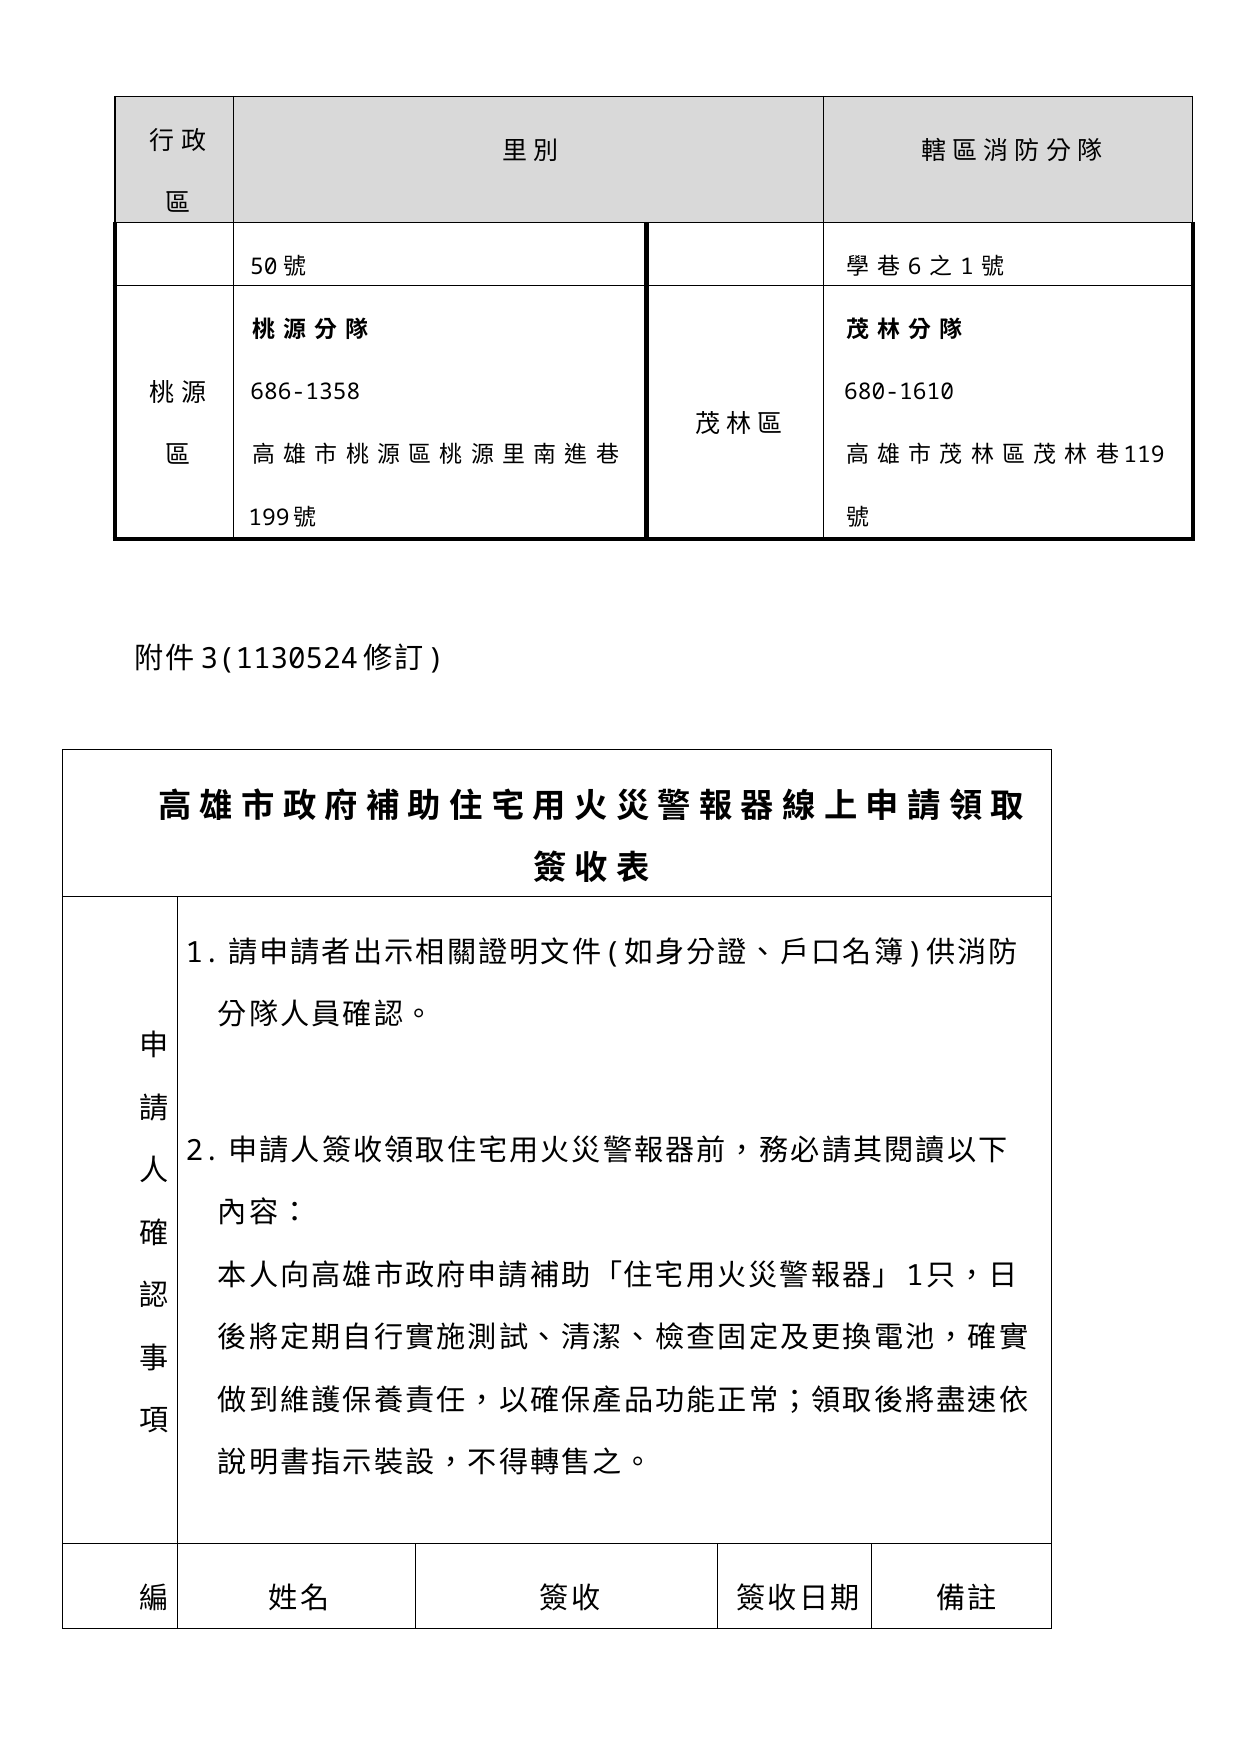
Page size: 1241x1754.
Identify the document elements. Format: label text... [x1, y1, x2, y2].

table_cell [117, 223, 233, 285]
table_cell 簽收日期 [718, 1544, 871, 1627]
table_cell 50號 [234, 223, 644, 285]
table_cell 姓名 [178, 1544, 415, 1627]
table_cell 請申請者出示相關證明文件(如身分證、戶口名簿)供消防分隊人員確認。 申請人簽收領取住宅用火災警報器前，務必請其閱讀以下內容： 本人向高雄市政府申請補助「住宅用火災警報器」1只，日後將定期自行實施測試、清潔、檢查固定及更換電池，確實做到維護保養責任，以確保產品功能正常；領取後將盡速依說明書指示裝設，不得轉售之。 [178, 897, 1051, 1543]
table_header 轄區消防分隊 [824, 97, 1192, 222]
table_cell 學巷6之1號 [824, 223, 1191, 285]
table_cell 簽收 [416, 1544, 717, 1627]
table_header 高雄市政府補助住宅用火災警報器線上申請領取簽收表 [63, 750, 1051, 896]
table_cell 茂林分隊 680-1610 高雄市茂林區茂林巷119號 [824, 286, 1191, 536]
table_cell 桃源區 [117, 286, 233, 536]
table_cell 編 [63, 1544, 177, 1627]
table_cell [649, 223, 823, 285]
table_cell 茂林區 [649, 286, 823, 536]
table_header 里別 [234, 97, 823, 222]
table_cell 桃源分隊 686-1358 高雄市桃源區桃源里南進巷199號 [234, 286, 644, 536]
table_cell 申請人確認事項 [63, 897, 177, 1543]
table_header 行政區 [116, 97, 233, 222]
text 附件3(1130524修訂) [133, 614, 1123, 739]
table_cell 備註 [872, 1544, 1051, 1627]
